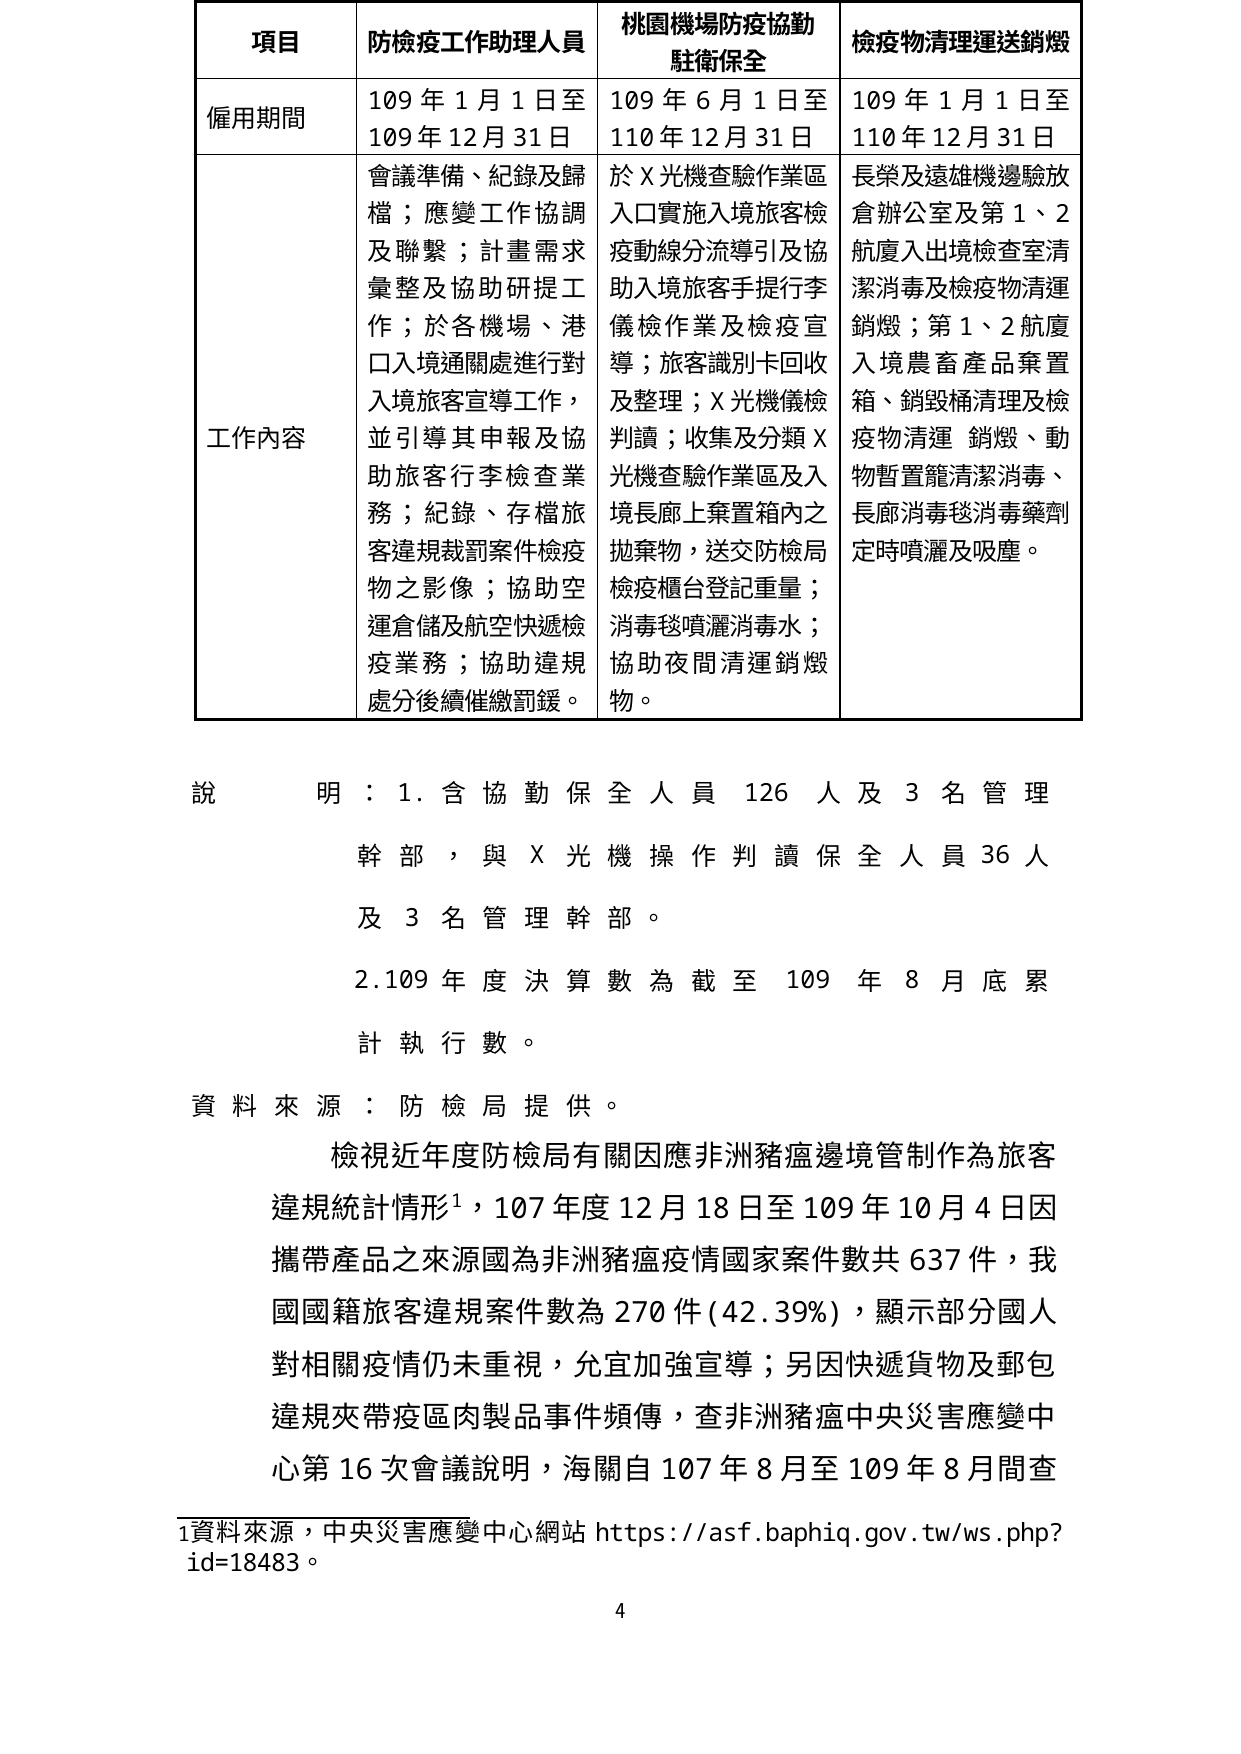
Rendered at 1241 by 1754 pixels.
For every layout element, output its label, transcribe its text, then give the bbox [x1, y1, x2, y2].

table_cell 會議準備、紀錄及歸檔；應變工作協調及聯繫；計畫需求彙整及協助研提工作；於各機場、港口入境通關處進行對入境旅客宣導工作，並引導其申報及協助旅客行李檢查業務；紀錄、存檔旅客違規裁罰案件檢疫物之影像；協助空運倉儲及航空快遞檢疫業務；協助違規處分後續催繳罰鍰。 [357, 155, 597, 718]
table_cell 109年1月1日至109年12月31日 [357, 79, 597, 154]
table_cell 長榮及遠雄機邊驗放倉辦公室及第1、2航廈入出境檢查室清潔消毒及檢疫物清運銷燬；第1、2航廈入境農畜產品棄置箱、銷毀桶清理及檢疫物清運 銷燬、動物暫置籠清潔消毒、長廊消毒毯消毒藥劑定時噴灑及吸塵。 [841, 155, 1080, 718]
text 檢視近年度防檢局有關因應非洲豬瘟邊境管制作為旅客違規統計情形，107年度12月18日至109年10月4日因攜帶產品之來源國為非洲豬瘟疫情國家案件數共637件，我國國籍旅客違規案件數為270件(42.39%)，顯示部分國人對相關疫情仍未重視，允宜加強宣導；另因快遞貨物及郵包違規夾帶疫區肉製品事件頻傳，查非洲豬瘟中央災害應變中心第16次會議說明，海關自107年8月至109年8月間查 [271, 1125, 1058, 1489]
text 說 明：1.含協勤保全人員126人及3名管理幹部，與X光機操作判讀保全人員36人及3名管理幹部。 [183, 750, 1058, 937]
table_cell 109年6月1日至110年12月31日 [598, 79, 839, 154]
table_cell 109年1月1日至110年12月31日 [841, 79, 1080, 154]
table_cell 於X光機查驗作業區入口實施入境旅客檢疫動線分流導引及協助入境旅客手提行李儀檢作業及檢疫宣導；旅客識別卡回收及整理；X光機儀檢判讀；收集及分類X光機查驗作業區及入境長廊上棄置箱內之拋棄物，送交防檢局檢疫櫃台登記重量；消毒毯噴灑消毒水；協助夜間清運銷燬物。 [598, 155, 839, 718]
table_header 項目 [197, 3, 356, 78]
text 資料來源：防檢局提供。 [183, 1062, 1058, 1125]
text 2.109年度決算數為截至109年8月底累計執行數。 [308, 937, 1058, 1062]
table_header 桃園機場防疫協勤 駐衛保全 [598, 3, 839, 78]
text 資料來源，中央災害應變中心網站https://asf.baphiq.gov.tw/ws.php?id=18483。 [177, 1518, 1063, 1577]
table_cell 工作內容 [197, 155, 356, 718]
table_cell 僱用期間 [197, 79, 356, 154]
table_header 檢疫物清理運送銷燬 [841, 3, 1080, 78]
table_header 防檢疫工作助理人員 [357, 3, 597, 78]
